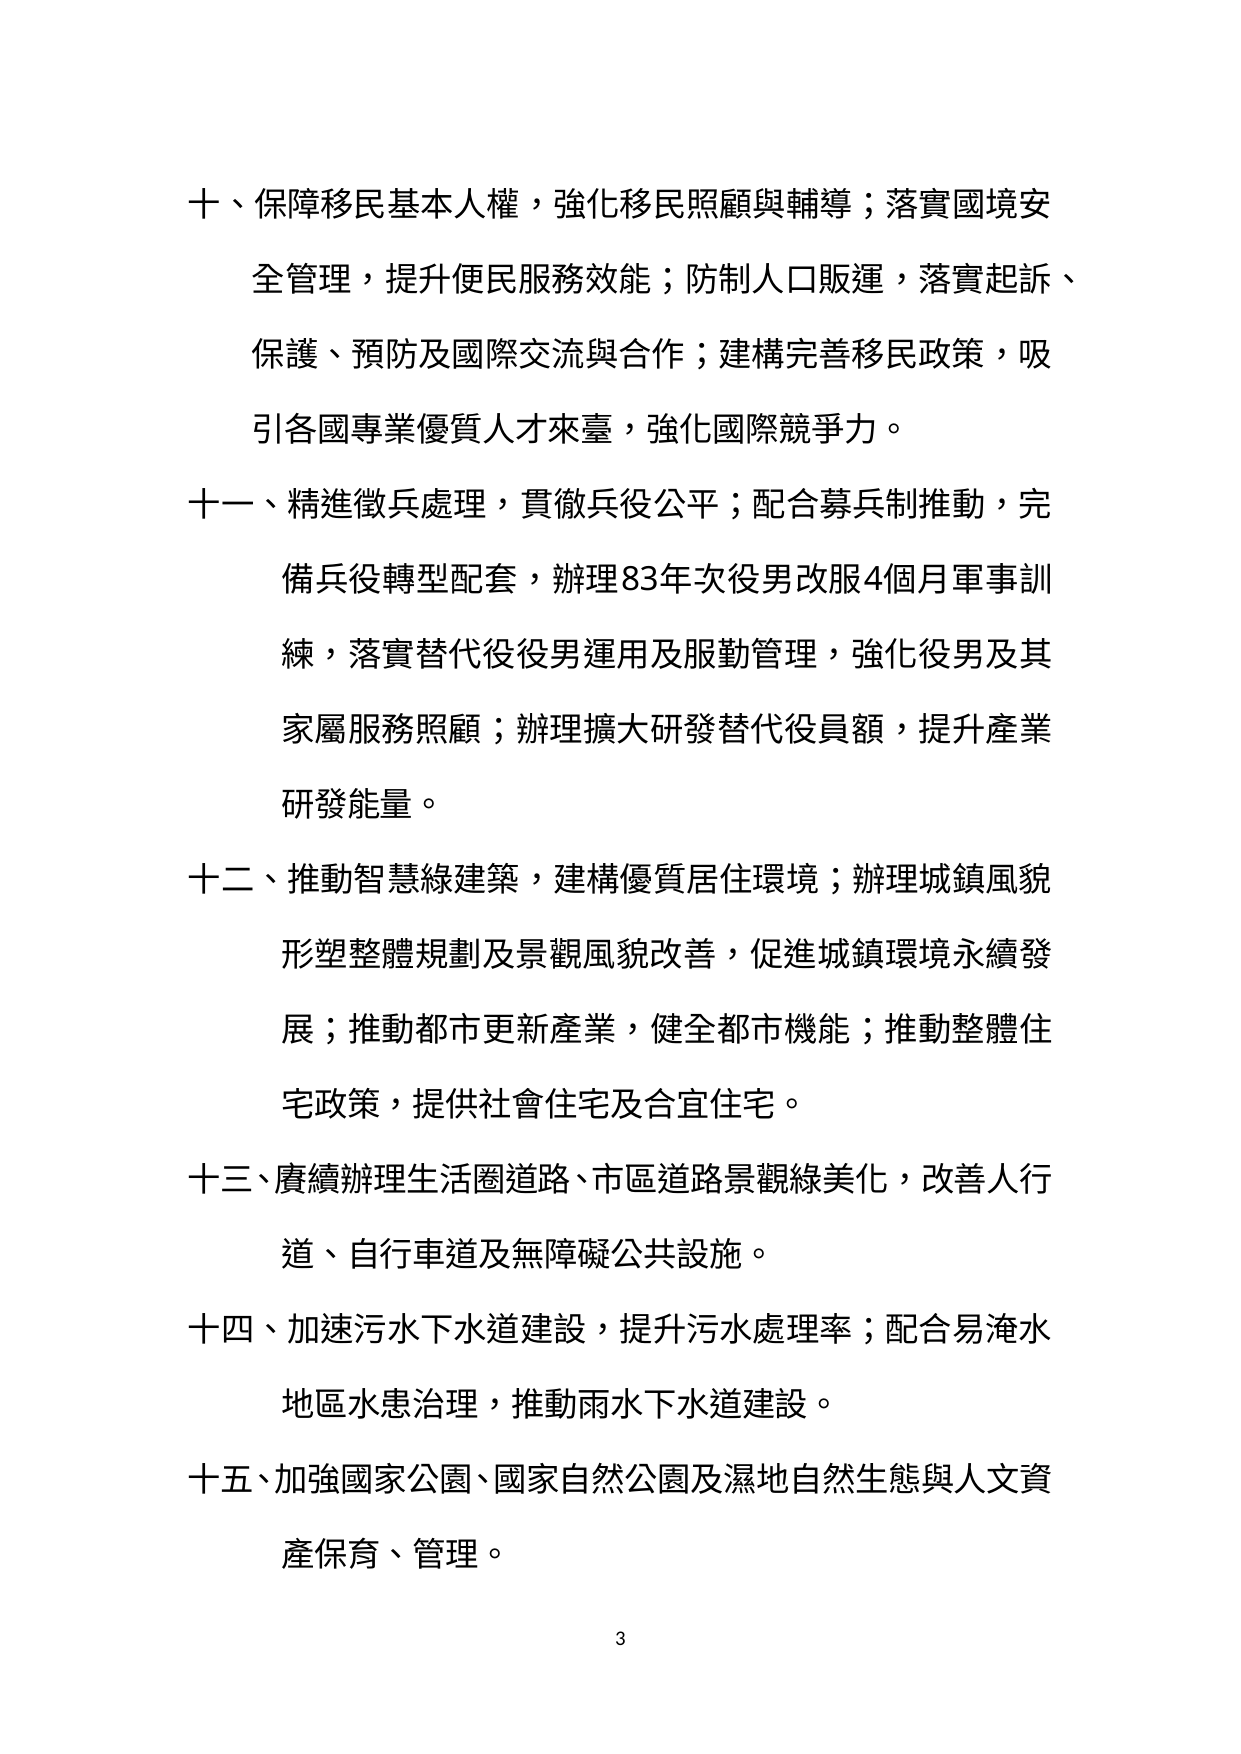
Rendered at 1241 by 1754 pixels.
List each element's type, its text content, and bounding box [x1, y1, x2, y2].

text 十五、加強國家公園、國家自然公園及濕地自然生態與人文資產保育、管理。 [188, 1439, 1053, 1589]
text 十四、加速污水下水道建設，提升污水處理率；配合易淹水地區水患治理，推動雨水下水道建設。 [188, 1289, 1053, 1439]
text 十三、賡續辦理生活圈道路、市區道路景觀綠美化，改善人行道、自行車道及無障礙公共設施。 [188, 1139, 1053, 1289]
text 十、保障移民基本人權，強化移民照顧與輔導；落實國境安全管理，提升便民服務效能；防制人口販運，落實起訴、保護、預防及國際交流與合作；建構完善移民政策，吸引各國專業優質人才來臺，強化國際競爭力。 [188, 164, 1053, 464]
text 十一、精進徵兵處理，貫徹兵役公平；配合募兵制推動，完備兵役轉型配套，辦理83年次役男改服4個月軍事訓練，落實替代役役男運用及服勤管理，強化役男及其家屬服務照顧；辦理擴大研發替代役員額，提升產業研發能量。 [188, 464, 1053, 839]
text 十二、推動智慧綠建築，建構優質居住環境；辦理城鎮風貌形塑整體規劃及景觀風貌改善，促進城鎮環境永續發展；推動都市更新產業，健全都市機能；推動整體住宅政策，提供社會住宅及合宜住宅。 [188, 839, 1053, 1139]
